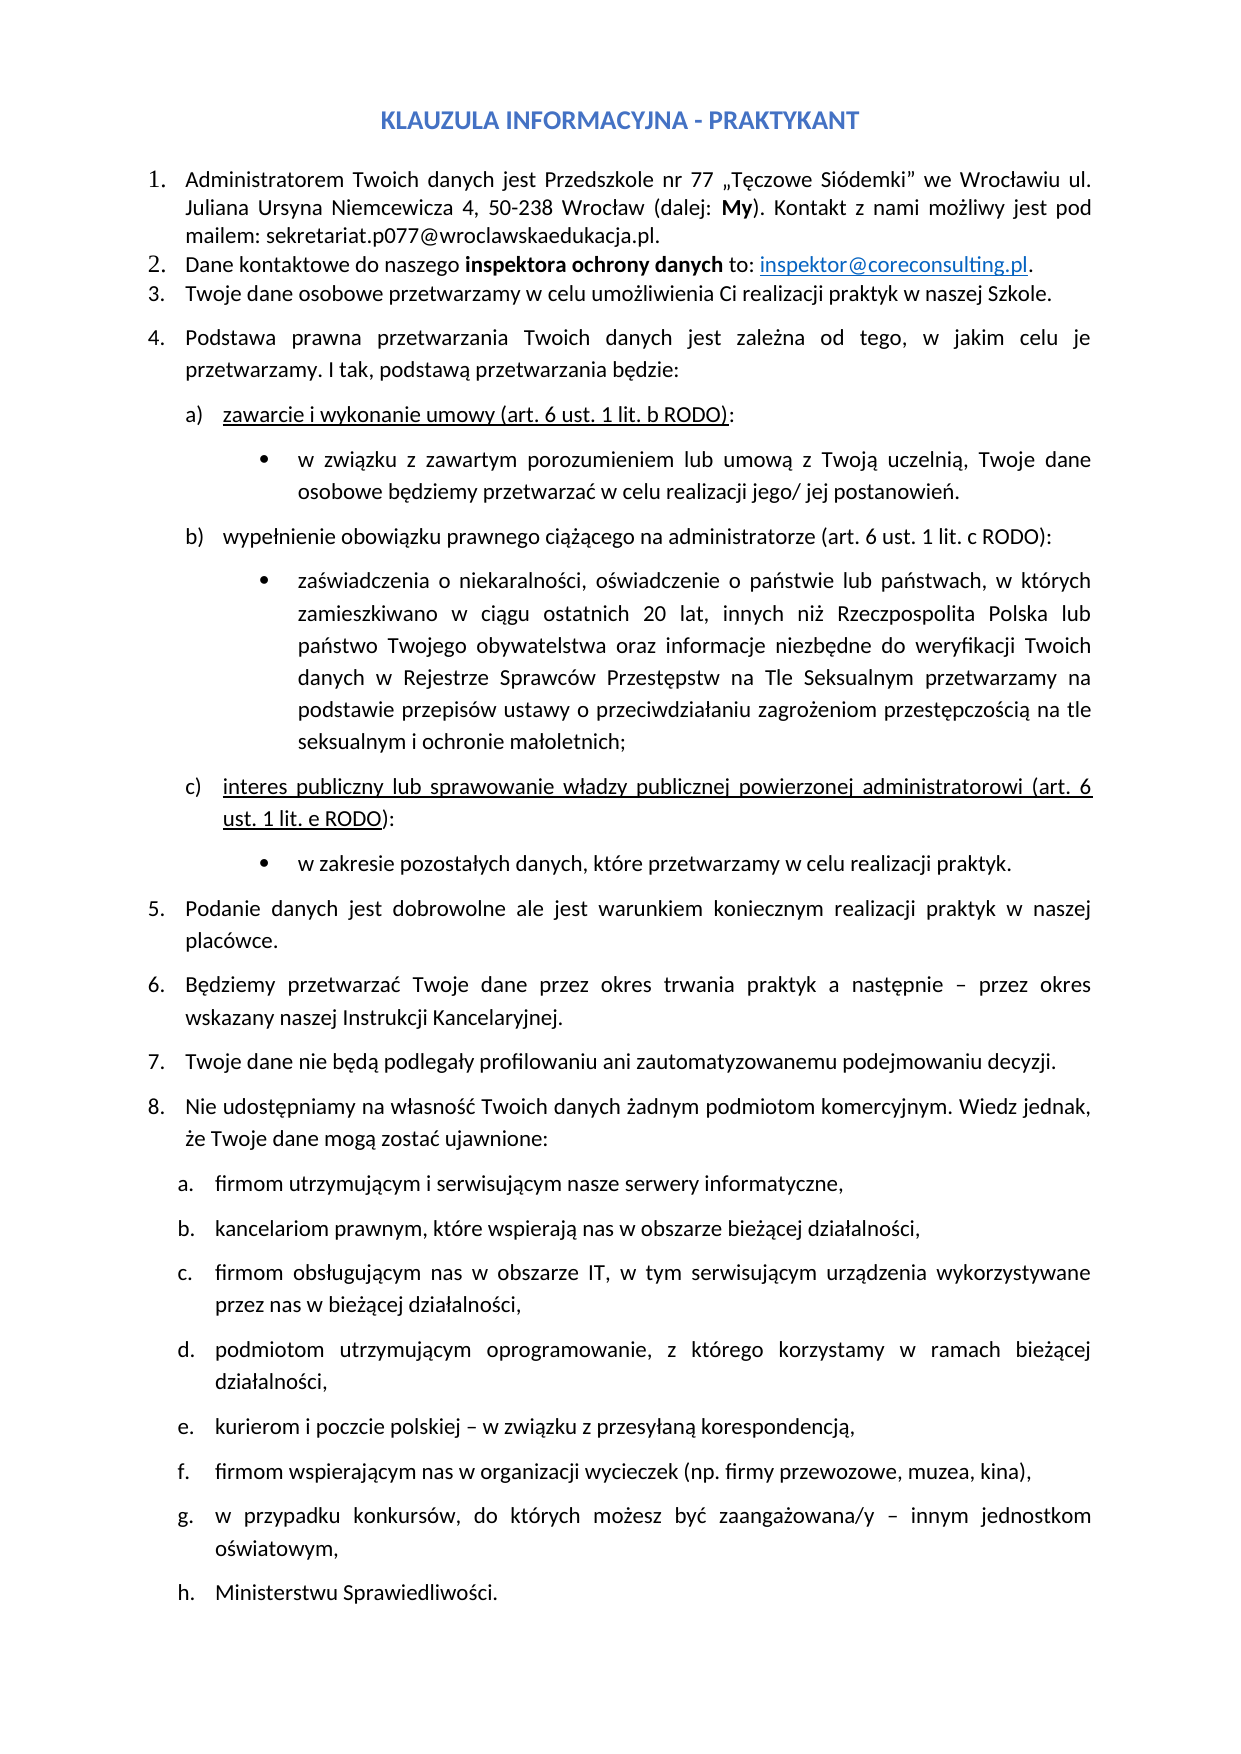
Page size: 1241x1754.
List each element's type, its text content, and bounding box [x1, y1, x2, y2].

list Twoje dane osobowe przetwarzamy w celu umożliwienia Ci realizacji praktyk w naszej Szkole. [148, 279, 1093, 307]
list w związku z zawartym porozumieniem lub umową z Twoją uczelnią, Twoje dane osobowe będziemy przetwarzać w celu realizacji jego/ jej postanowień. [260, 445, 1093, 505]
list zawarcie i wykonanie umowy (art. 6 ust. 1 lit. b RODO): [185, 400, 1093, 428]
list Będziemy przetwarzać Twoje dane przez okres trwania praktyk a następnie – przez okres wskazany naszej Instrukcji Kancelaryjnej. [148, 971, 1093, 1031]
list Nie udostępniamy na własność Twoich danych żadnym podmiotom komercyjnym. Wiedz jednak, że Twoje dane mogą zostać ujawnione: [148, 1092, 1093, 1152]
list w zakresie pozostałych danych, które przetwarzamy w celu realizacji praktyk. [260, 849, 1093, 877]
list w przypadku konkursów, do których możesz być zaangażowana/y – innym jednostkom oświatowym, [177, 1501, 1093, 1562]
list zaświadczenia o niekaralności, oświadczenie o państwie lub państwach, w których zamieszkiwano w ciągu ostatnich 20 lat, innych niż Rzeczpospolita Polska lub państwo Twojego obywatelstwa oraz informacje niezbędne do weryfikacji Twoich danych w Rejestrze Sprawców Przestępstw na Tle Seksualnym przetwarzamy na podstawie przepisów ustawy o przeciwdziałaniu zagrożeniom przestępczością na tle seksualnym i ochronie małoletnich; [260, 566, 1093, 755]
list Twoje dane nie będą podlegały profilowaniu ani zautomatyzowanemu podejmowaniu decyzji. [148, 1047, 1093, 1075]
list Dane kontaktowe do naszego inspektora ochrony danych to: inspektor@coreconsulting.pl. [148, 249, 1093, 279]
list firmom utrzymującym i serwisującym nasze serwery informatyczne, [177, 1169, 1093, 1197]
list firmom obsługującym nas w obszarze IT, w tym serwisującym urządzenia wykorzystywane przez nas w bieżącej działalności, [177, 1258, 1093, 1318]
list Podanie danych jest dobrowolne ale jest warunkiem koniecznym realizacji praktyk w naszej placówce. [148, 894, 1093, 954]
list kancelariom prawnym, które wspierają nas w obszarze bieżącej działalności, [177, 1214, 1093, 1242]
list wypełnienie obowiązku prawnego ciążącego na administratorze (art. 6 ust. 1 lit. c RODO): [185, 522, 1093, 550]
list Ministerstwu Sprawiedliwości. [177, 1578, 1093, 1606]
list Administratorem Twoich danych jest Przedszkole nr 77 „Tęczowe Siódemki” we Wrocławiu ul. Juliana Ursyna Niemcewicza 4, 50-238 Wrocław (dalej: My). Kontakt z nami możliwy jest pod mailem: sekretariat.p077@wroclawskaedukacja.pl. [148, 164, 1093, 249]
list podmiotom utrzymującym oprogramowanie, z którego korzystamy w ramach bieżącej działalności, [177, 1335, 1093, 1395]
list Podstawa prawna przetwarzania Twoich danych jest zależna od tego, w jakim celu je przetwarzamy. I tak, podstawą przetwarzania będzie: [148, 323, 1093, 383]
list interes publiczny lub sprawowanie władzy publicznej powierzonej administratorowi (art. 6 ust. 1 lit. e RODO): [185, 772, 1093, 832]
list kurierom i poczcie polskiej – w związku z przesyłaną korespondencją, [177, 1412, 1093, 1440]
list firmom wspierającym nas w organizacji wycieczek (np. firmy przewozowe, muzea, kina), [177, 1457, 1093, 1485]
text KLAUZULA INFORMACYJNA - PRAKTYKANT [148, 103, 1093, 136]
